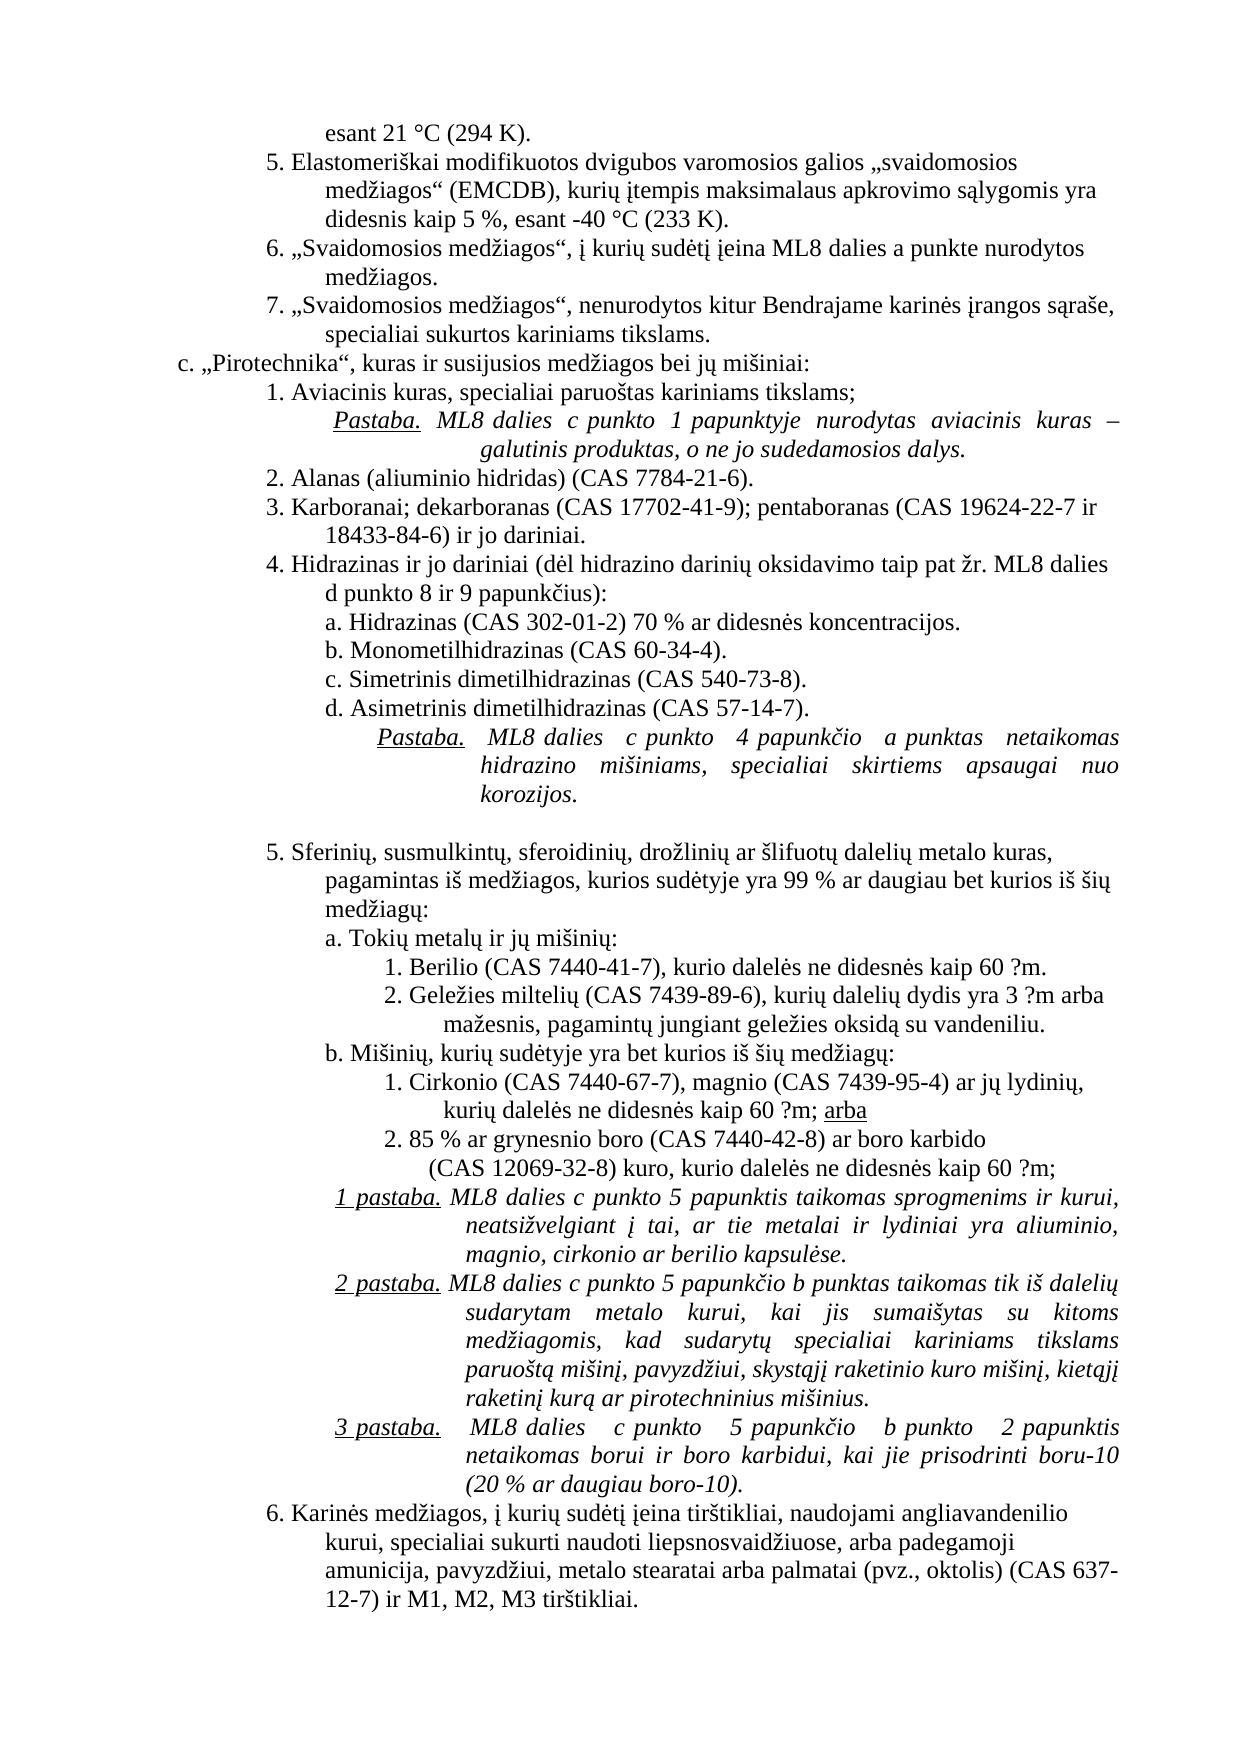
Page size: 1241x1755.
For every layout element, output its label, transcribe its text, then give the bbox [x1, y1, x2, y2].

text b. Mišinių, kurių sudėtyje yra bet kurios iš šių medžiagų: [325, 1038, 1122, 1067]
text esant 21 °C (294 K). [266, 118, 1122, 147]
text 1 pastaba. ML8 dalies c punkto 5 papunktis taikomas sprogmenims ir kurui, neatsižvelgiant į tai, ar tie metalai ir lydiniai yra aliuminio, magnio, cirkonio ar berilio kapsulėse. [335, 1182, 1122, 1268]
text 5. Sferinių, susmulkintų, sferoidinių, drožlinių ar šlifuotų dalelių metalo kuras, pagamintas iš medžiagos, kurios sudėtyje yra 99 % ar daugiau bet kurios iš šių medžiagų: [266, 837, 1122, 923]
text 1. Aviacinis kuras, specialiai paruoštas kariniams tikslams; [266, 377, 1122, 406]
text 3 pastaba. ML8 dalies c punkto 5 papunkčio b punkto 2 papunktis netaikomas borui ir boro karbidui, kai jie prisodrinti boru-10 (20 % ar daugiau boro-10). [335, 1412, 1122, 1498]
text c. „Pirotechnika“, kuras ir susijusios medžiagos bei jų mišiniai: [177, 348, 1122, 377]
text 2 pastaba. ML8 dalies c punkto 5 papunkčio b punktas taikomas tik iš dalelių sudarytam metalo kurui, kai jis sumaišytas su kitoms medžiagomis, kad sudarytų specialiai kariniams tikslams paruoštą mišinį, pavyzdžiui, skystąjį raketinio kuro mišinį, kietąjį raketinį kurą ar pirotechninius mišinius. [335, 1268, 1122, 1412]
text 1. Berilio (CAS 7440-41-7), kurio dalelės ne didesnės kaip 60 ?m. [384, 952, 1122, 981]
text 6. „Svaidomosios medžiagos“, į kurių sudėtį įeina ML8 dalies a punkte nurodytos medžiagos. [266, 233, 1122, 291]
text d. Asimetrinis dimetilhidrazinas (CAS 57-14-7). [325, 693, 1122, 722]
text 2. Alanas (aliuminio hidridas) (CAS 7784-21-6). [266, 463, 1122, 492]
text 7. „Svaidomosios medžiagos“, nenurodytos kitur Bendrajame karinės įrangos sąraše, specialiai sukurtos kariniams tikslams. [266, 291, 1122, 348]
text 3. Karboranai; dekarboranas (CAS 17702-41-9); pentaboranas (CAS 19624-22-7 ir 18433-84-6) ir jo dariniai. [266, 492, 1122, 549]
text a. Hidrazinas (CAS 302-01-2) 70 % ar didesnės koncentracijos. [325, 607, 1122, 636]
text 1. Cirkonio (CAS 7440-67-7), magnio (CAS 7439-95-4) ar jų lydinių, kurių dalelės ne didesnės kaip 60 ?m; arba [384, 1067, 1122, 1124]
text 6. Karinės medžiagos, į kurių sudėtį įeina tirštikliai, naudojami angliavandenilio kurui, specialiai sukurti naudoti liepsnosvaidžiuose, arba padegamoji amunicija, pavyzdžiui, metalo stearatai arba palmatai (pvz., oktolis) (CAS 637-12-7) ir M1, M2, M3 tirštikliai. [266, 1498, 1122, 1613]
text Pastaba. ML8 dalies c punkto 4 papunkčio a punktas netaikomas hidrazino mišiniams, specialiai skirtiems apsaugai nuo korozijos. [377, 722, 1122, 808]
text a. Tokių metalų ir jų mišinių: [325, 923, 1122, 952]
text 2. 85 % ar grynesnio boro (CAS 7440-42-8) ar boro karbido (CAS 12069-32-8) kuro, kurio dalelės ne didesnės kaip 60 ?m; [384, 1124, 1122, 1182]
text 5. Elastomeriškai modifikuotos dvigubos varomosios galios „svaidomosios medžiagos“ (EMCDB), kurių įtempis maksimalaus apkrovimo sąlygomis yra didesnis kaip 5 %, esant -40 °C (233 K). [266, 147, 1122, 233]
text 2. Geležies miltelių (CAS 7439-89-6), kurių dalelių dydis yra 3 ?m arba mažesnis, pagamintų jungiant geležies oksidą su vandeniliu. [384, 981, 1122, 1038]
text Pastaba. ML8 dalies c punkto 1 papunktyje nurodytas aviacinis kuras – galutinis produktas, o ne jo sudedamosios dalys. [333, 406, 1122, 463]
text b. Monometilhidrazinas (CAS 60-34-4). [325, 636, 1122, 664]
text 4. Hidrazinas ir jo dariniai (dėl hidrazino darinių oksidavimo taip pat žr. ML8 dalies d punkto 8 ir 9 papunkčius): [266, 549, 1122, 607]
text c. Simetrinis dimetilhidrazinas (CAS 540-73-8). [325, 664, 1122, 693]
